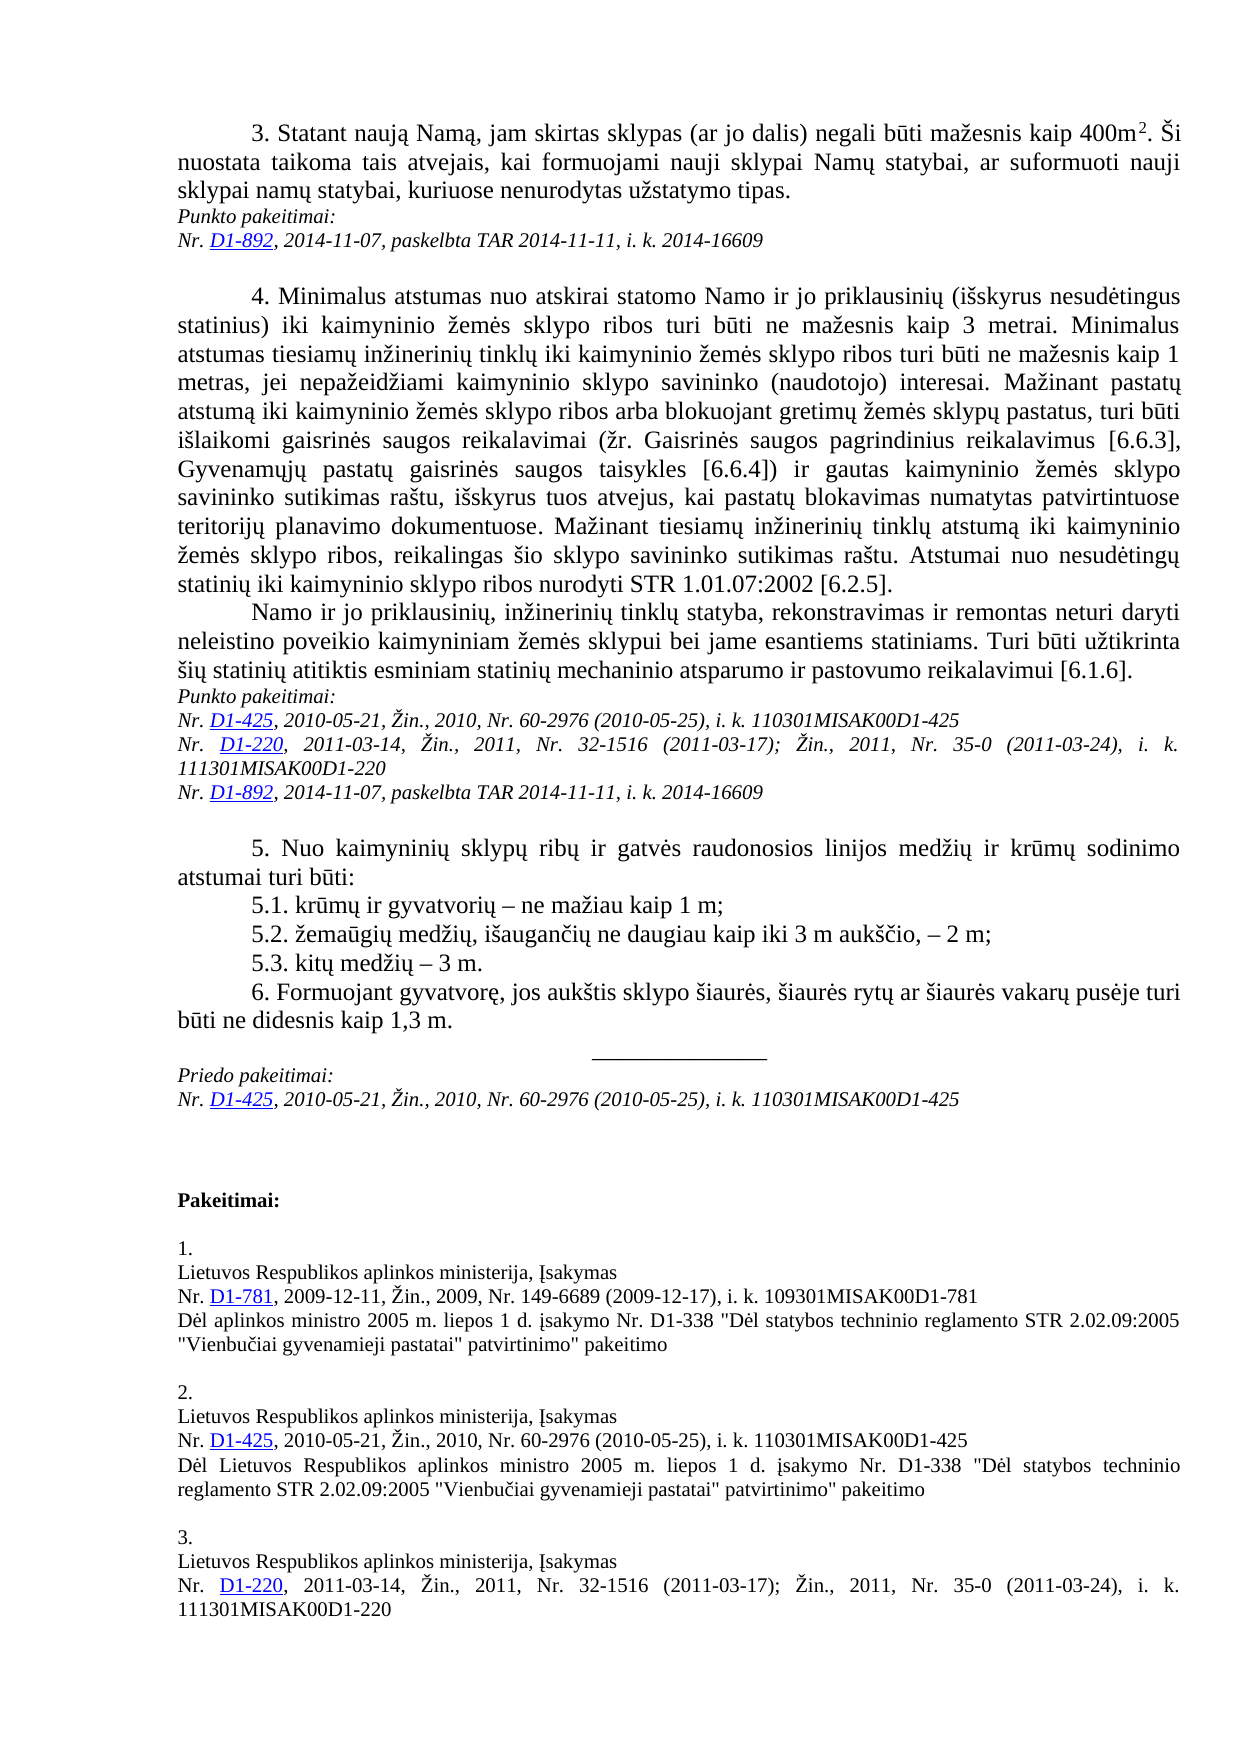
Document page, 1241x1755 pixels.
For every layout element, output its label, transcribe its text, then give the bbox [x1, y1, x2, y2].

text Lietuvos Respublikos aplinkos ministerija, Įsakymas [177, 1260, 1181, 1284]
text Lietuvos Respublikos aplinkos ministerija, Įsakymas [177, 1404, 1181, 1428]
text Punkto pakeitimai: [177, 204, 1181, 228]
text Nr. D1-892, 2014-11-07, paskelbta TAR 2014-11-11, i. k. 2014-16609 [177, 228, 1181, 252]
text Nr. D1-220, 2011-03-14, Žin., 2011, Nr. 32-1516 (2011-03-17); Žin., 2011, Nr. 35-0 (2011-03-24), i. k. 111301MISAK00D1-220 [177, 1573, 1181, 1621]
text Dėl Lietuvos Respublikos aplinkos ministro 2005 m. liepos 1 d. įsakymo Nr. D1-338 "Dėl statybos techninio reglamento STR 2.02.09:2005 "Vienbučiai gyvenamieji pastatai" patvirtinimo" pakeitimo [177, 1452, 1181, 1501]
text Punkto pakeitimai: [177, 684, 1181, 708]
text 3. Statant naują Namą, jam skirtas sklypas (ar jo dalis) negali būti mažesnis kaip 400m2. Ši nuostata taikoma tais atvejais, kai formuojami nauji sklypai Namų statybai, ar suformuoti nauji sklypai namų statybai, kuriuose nenurodytas užstatymo tipas. [177, 118, 1181, 204]
text 6. Formuojant gyvatvorę, jos aukštis sklypo šiaurės, šiaurės rytų ar šiaurės vakarų pusėje turi būti ne didesnis kaip 1,3 m. [177, 977, 1181, 1034]
text Namo ir jo priklausinių, inžinerinių tinklų statyba, rekonstravimas ir remontas neturi daryti neleistino poveikio kaimyniniam žemės sklypui bei jame esantiems statiniams. Turi būti užtikrinta šių statinių atitiktis esminiam statinių mechaninio atsparumo ir pastovumo reikalavimui [6.1.6]. [177, 597, 1181, 684]
text 5.1. krūmų ir gyvatvorių – ne mažiau kaip 1 m; [177, 890, 1181, 919]
text Nr. D1-425, 2010-05-21, Žin., 2010, Nr. 60-2976 (2010-05-25), i. k. 110301MISAK00D1-425 [177, 1087, 1181, 1111]
text Pakeitimai: [177, 1188, 1181, 1212]
text ______________ [177, 1034, 1181, 1063]
text Nr. D1-220, 2011-03-14, Žin., 2011, Nr. 32-1516 (2011-03-17); Žin., 2011, Nr. 35-0 (2011-03-24), i. k. 111301MISAK00D1-220 [177, 732, 1181, 780]
text 3. [177, 1525, 1181, 1549]
text 2. [177, 1380, 1181, 1404]
text 4. Minimalus atstumas nuo atskirai statomo Namo ir jo priklausinių (išskyrus nesudėtingus statinius) iki kaimyninio žemės sklypo ribos turi būti ne mažesnis kaip 3 metrai. Minimalus atstumas tiesiamų inžinerinių tinklų iki kaimyninio žemės sklypo ribos turi būti ne mažesnis kaip 1 metras, jei nepažeidžiami kaimyninio sklypo savininko (naudotojo) interesai. Mažinant pastatų atstumą iki kaimyninio žemės sklypo ribos arba blokuojant gretimų žemės sklypų pastatus, turi būti išlaikomi gaisrinės saugos reikalavimai (žr. Gaisrinės saugos pagrindinius reikalavimus [6.6.3], Gyvenamųjų pastatų gaisrinės saugos taisykles [6.6.4]) ir gautas kaimyninio žemės sklypo savininko sutikimas raštu, išskyrus tuos atvejus, kai pastatų blokavimas numatytas patvirtintuose teritorijų planavimo dokumentuose. Mažinant tiesiamų inžinerinių tinklų atstumą iki kaimyninio žemės sklypo ribos, reikalingas šio sklypo savininko sutikimas raštu. Atstumai nuo nesudėtingų statinių iki kaimyninio sklypo ribos nurodyti STR 1.01.07:2002 [6.2.5]. [177, 281, 1181, 597]
text 1. [177, 1236, 1181, 1260]
text 5. Nuo kaimyninių sklypų ribų ir gatvės raudonosios linijos medžių ir krūmų sodinimo atstumai turi būti: [177, 833, 1181, 890]
text Lietuvos Respublikos aplinkos ministerija, Įsakymas [177, 1549, 1181, 1573]
text 5.3. kitų medžių – 3 m. [177, 948, 1181, 977]
text Nr. D1-425, 2010-05-21, Žin., 2010, Nr. 60-2976 (2010-05-25), i. k. 110301MISAK00D1-425 [177, 708, 1181, 732]
text Dėl aplinkos ministro 2005 m. liepos 1 d. įsakymo Nr. D1-338 "Dėl statybos techninio reglamento STR 2.02.09:2005 "Vienbučiai gyvenamieji pastatai" patvirtinimo" pakeitimo [177, 1308, 1181, 1356]
text Nr. D1-781, 2009-12-11, Žin., 2009, Nr. 149-6689 (2009-12-17), i. k. 109301MISAK00D1-781 [177, 1284, 1181, 1308]
text Nr. D1-892, 2014-11-07, paskelbta TAR 2014-11-11, i. k. 2014-16609 [177, 780, 1181, 804]
text 5.2. žemaūgių medžių, išaugančių ne daugiau kaip iki 3 m aukščio, – 2 m; [177, 919, 1181, 948]
text Nr. D1-425, 2010-05-21, Žin., 2010, Nr. 60-2976 (2010-05-25), i. k. 110301MISAK00D1-425 [177, 1428, 1181, 1452]
text Priedo pakeitimai: [177, 1063, 1181, 1087]
